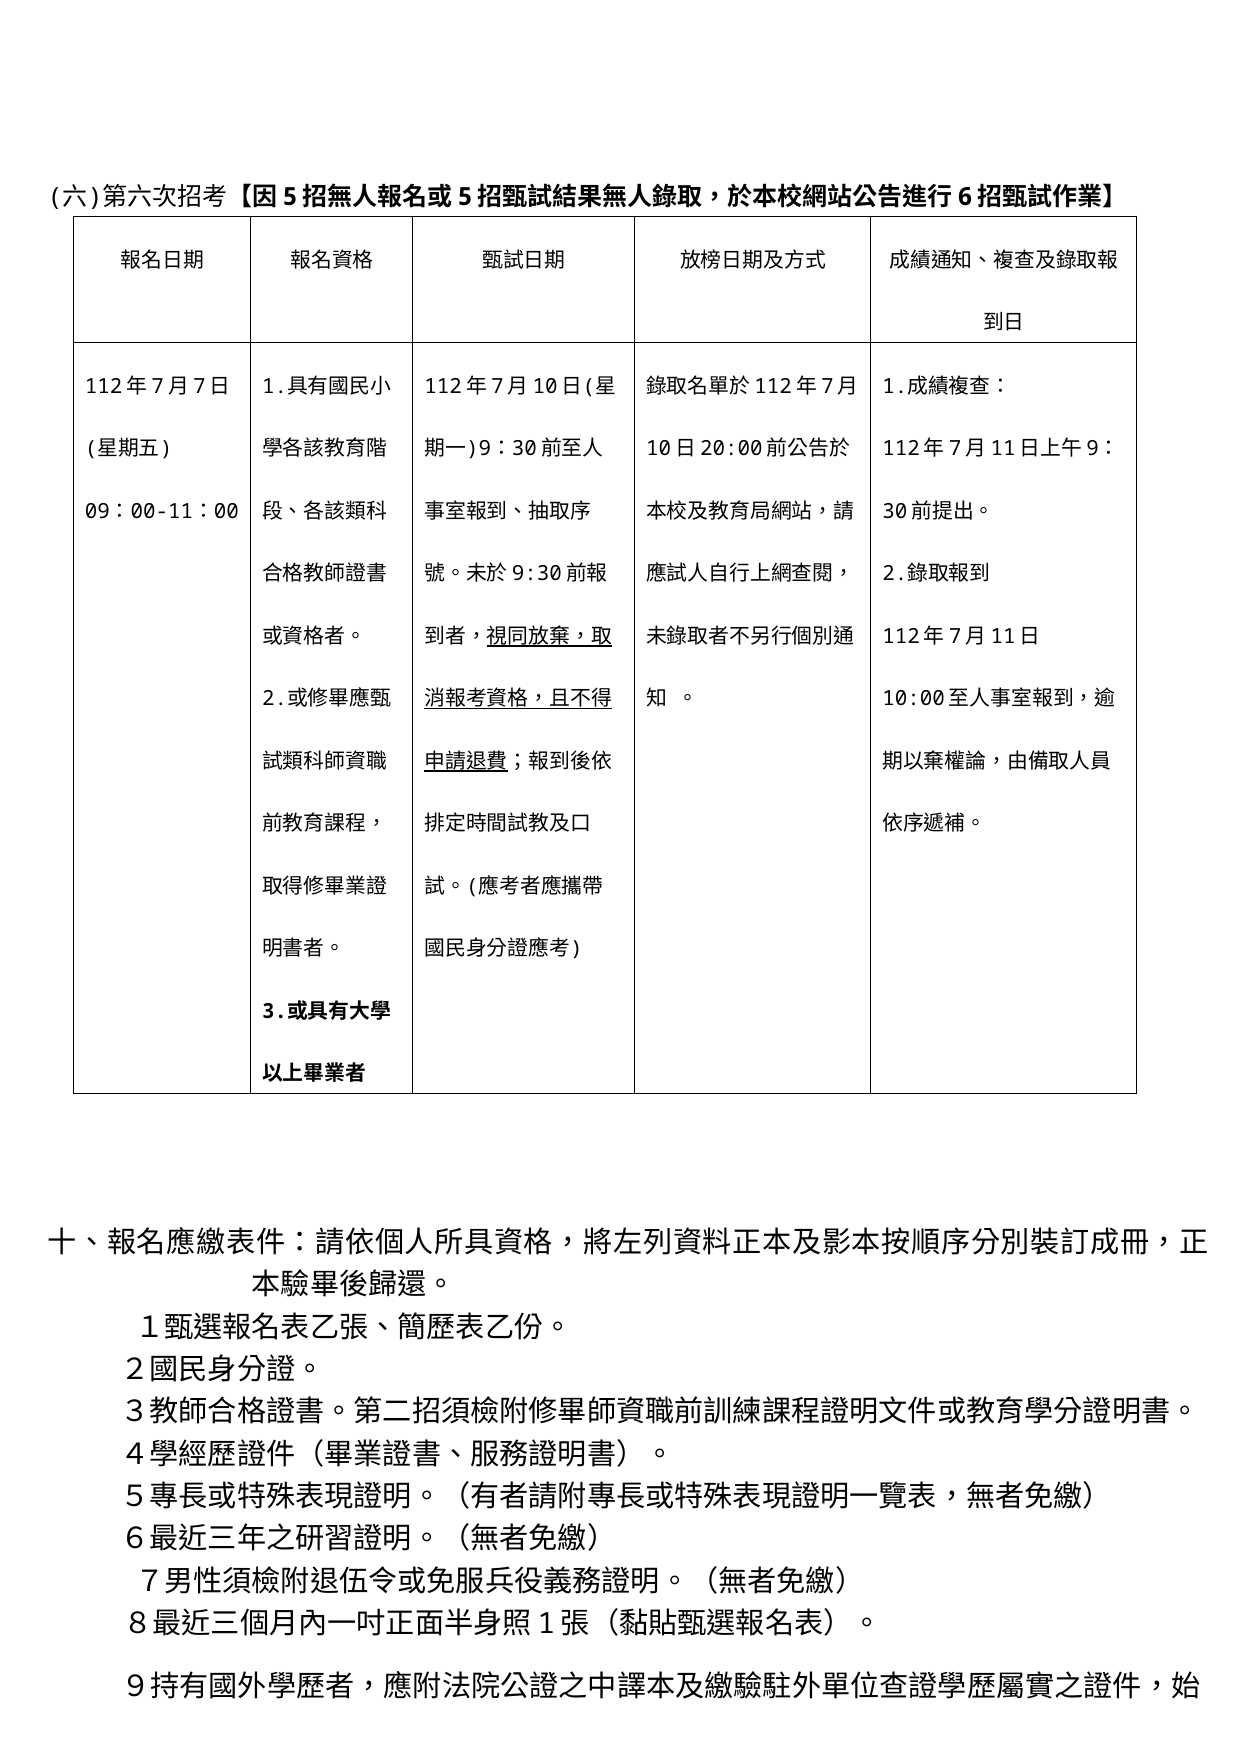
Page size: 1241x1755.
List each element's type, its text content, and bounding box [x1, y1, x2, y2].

table_cell 1.具有國民小學各該教育階段、各該類科合格教師證書或資格者。 2.或修畢應甄試類科師資職前教育課程，取得修畢業證明書者。 3.或具有大學以上畢業者 [251, 343, 412, 1093]
table_cell 1.成績複查： 112年7月11日上午9：30前提出。 2.錄取報到 112年7月11日 10:00至人事室報到，逾期以棄權論，由備取人員依序遞補。 [871, 343, 1136, 1093]
text ５專長或特殊表現證明。（有者請附專長或特殊表現證明一覽表，無者免繳） [47, 1472, 1211, 1515]
table_header 報名日期 [74, 217, 250, 342]
table_header 報名資格 [251, 217, 412, 342]
table_cell 錄取名單於112年7月10日20:00前公告於本校及教育局網站，請應試人自行上網查閱，未錄取者不另行個別通知 。 [635, 343, 870, 1093]
text ７男性須檢附退伍令或免服兵役義務證明。（無者免繳） [47, 1557, 1211, 1599]
text ８最近三個月內一吋正面半身照1張（黏貼甄選報名表）。 [47, 1599, 1211, 1642]
text (六)第六次招考【因5招無人報名或5招甄試結果無人錄取，於本校網站公告進行6招甄試作業】 [47, 153, 1211, 216]
text ６最近三年之研習證明。（無者免繳） [47, 1515, 1211, 1557]
table_cell 112年7月10日(星期一)9：30前至人事室報到、抽取序號。未於9:30前報到者，視同放棄，取消報考資格，且不得申請退費；報到後依排定時間試教及口試。(應考者應攜帶國民身分證應考) [413, 343, 634, 1093]
text ４學經歷證件（畢業證書、服務證明書）。 [47, 1430, 1211, 1472]
text ９持有國外學歷者，應附法院公證之中譯本及繳驗駐外單位查證學歷屬實之證件，始 [121, 1642, 1211, 1704]
table_cell 112年7月7日(星期五) 09：00-11：00 [74, 343, 250, 1093]
text １甄選報名表乙張、簡歷表乙份。 [47, 1303, 1211, 1346]
table_header 成績通知、複查及錄取報到日 [871, 217, 1136, 342]
table_header 放榜日期及方式 [635, 217, 870, 342]
text ２國民身分證。 [47, 1346, 1211, 1388]
table_header 甄試日期 [413, 217, 634, 342]
text ３教師合格證書。第二招須檢附修畢師資職前訓練課程證明文件或教育學分證明書。 [47, 1388, 1211, 1430]
text 十、報名應繳表件：請依個人所具資格，將左列資料正本及影本按順序分別裝訂成冊，正本驗畢後歸還。 [47, 1219, 1211, 1303]
